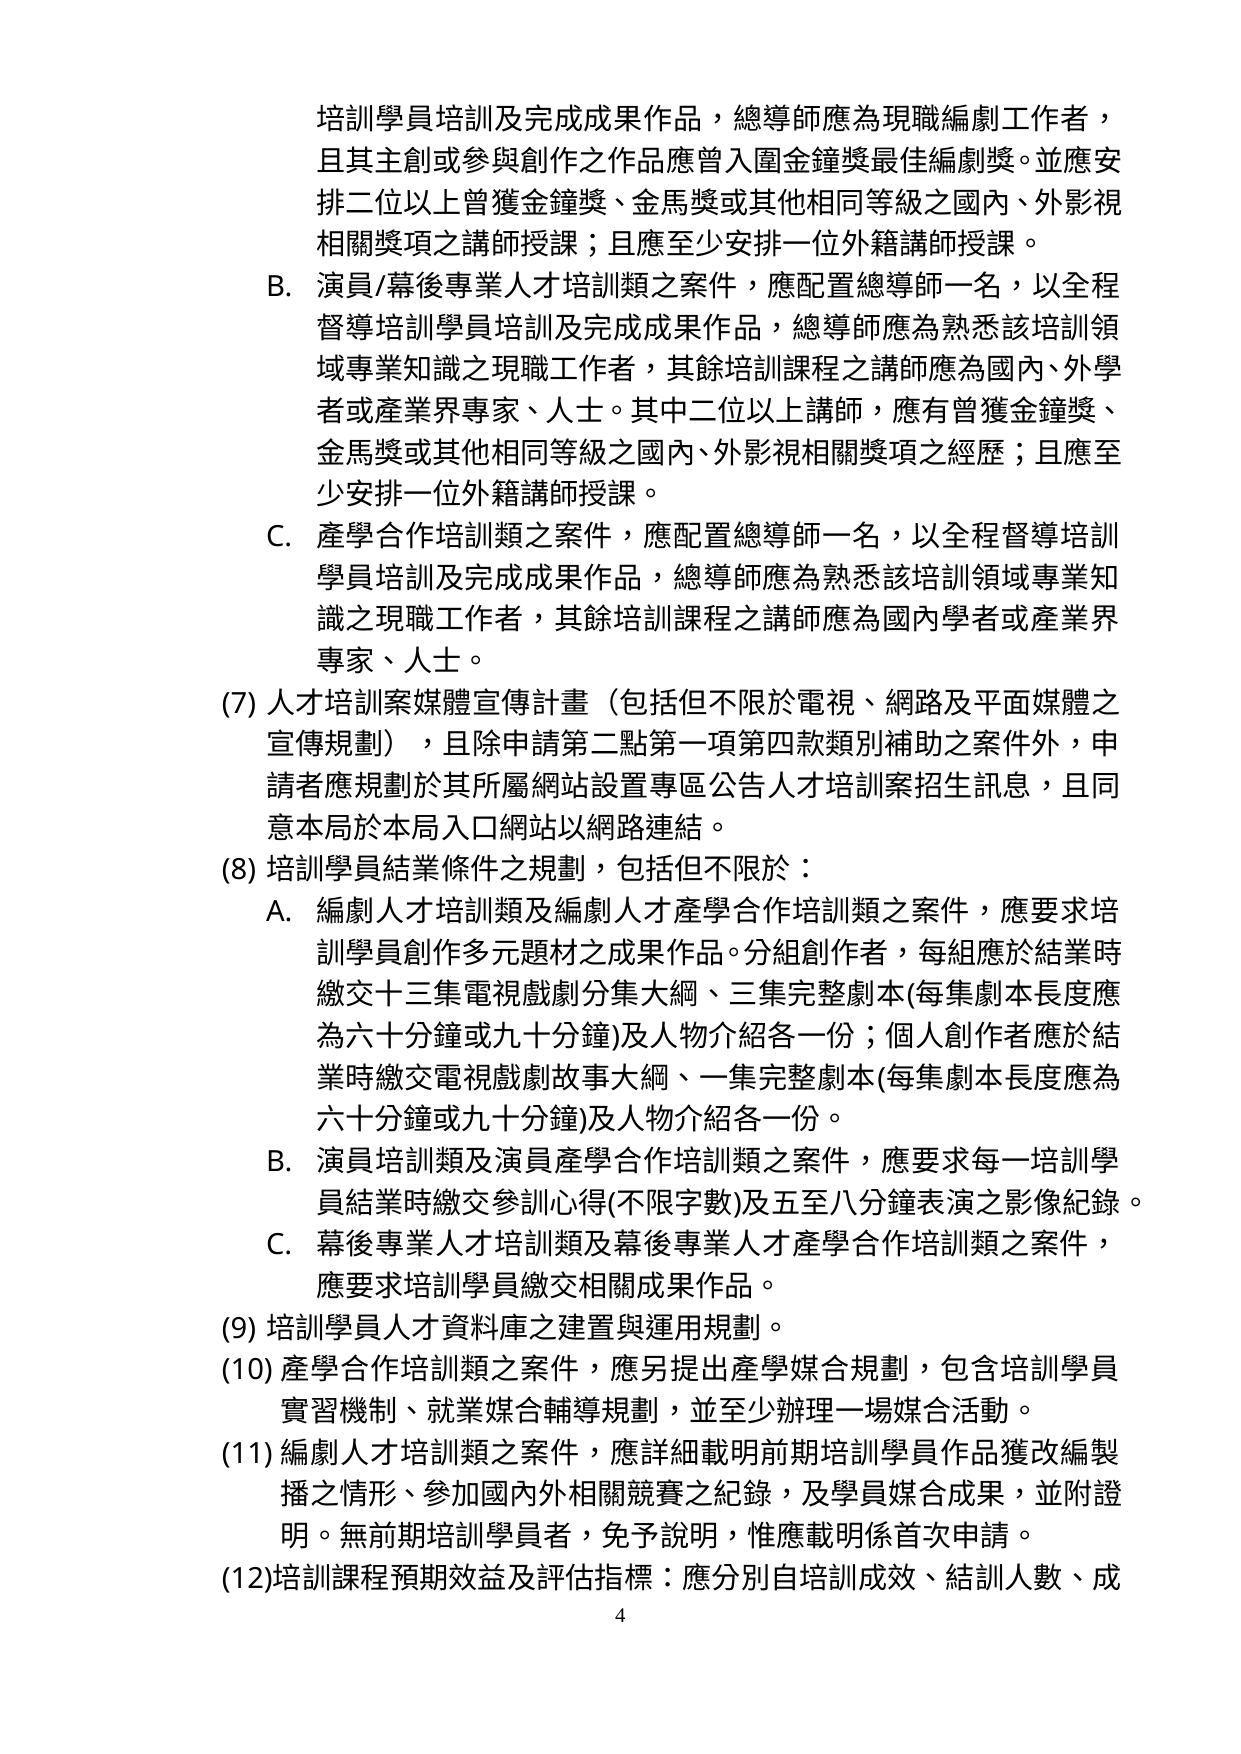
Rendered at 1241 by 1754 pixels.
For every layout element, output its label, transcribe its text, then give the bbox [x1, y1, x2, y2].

list 編劇人才培訓類之案件，應詳細載明前期培訓學員作品獲改編製播之情形、參加國內外相關競賽之紀錄，及學員媒合成果，並附證明。無前期培訓學員者，免予說明，惟應載明係首次申請。 [222, 1430, 1122, 1555]
list 幕後專業人才培訓類及幕後專業人才產學合作培訓類之案件，應要求培訓學員繳交相關成果作品。 [266, 1221, 1122, 1305]
list 人才培訓案媒體宣傳計畫（包括但不限於電視、網路及平面媒體之宣傳規劃），且除申請第二點第一項第四款類別補助之案件外，申請者應規劃於其所屬網站設置專區公告人才培訓案招生訊息，且同意本局於本局入口網站以網路連結。 [222, 680, 1122, 846]
list 培訓學員結業條件之規劃，包括但不限於： [222, 846, 1122, 888]
list 培訓學員培訓及完成成果作品，總導師應為現職編劇工作者，且其主創或參與創作之作品應曾入圍金鐘獎最佳編劇獎。並應安排二位以上曾獲金鐘獎、金馬獎或其他相同等級之國內、外影視相關獎項之講師授課；且應至少安排一位外籍講師授課。 [266, 96, 1122, 263]
list 培訓學員人才資料庫之建置與運用規劃。 [222, 1305, 1122, 1346]
list 編劇人才培訓類及編劇人才產學合作培訓類之案件，應要求培訓學員創作多元題材之成果作品。分組創作者，每組應於結業時繳交十三集電視戲劇分集大綱、三集完整劇本(每集劇本長度應為六十分鐘或九十分鐘)及人物介紹各一份；個人創作者應於結業時繳交電視戲劇故事大綱、一集完整劇本(每集劇本長度應為六十分鐘或九十分鐘)及人物介紹各一份。 [266, 888, 1122, 1138]
list 產學合作培訓類之案件，應配置總導師一名，以全程督導培訓學員培訓及完成成果作品，總導師應為熟悉該培訓領域專業知識之現職工作者，其餘培訓課程之講師應為國內學者或產業界專家、人士。 [266, 513, 1122, 680]
list 產學合作培訓類之案件，應另提出產學媒合規劃，包含培訓學員實習機制、就業媒合輔導規劃，並至少辦理一場媒合活動。 [222, 1346, 1122, 1430]
list 演員/幕後專業人才培訓類之案件，應配置總導師一名，以全程督導培訓學員培訓及完成成果作品，總導師應為熟悉該培訓領域專業知識之現職工作者，其餘培訓課程之講師應為國內、外學者或產業界專家、人士。其中二位以上講師，應有曾獲金鐘獎、金馬獎或其他相同等級之國內、外影視相關獎項之經歷；且應至少安排一位外籍講師授課。 [266, 263, 1122, 513]
text (12)培訓課程預期效益及評估指標：應分別自培訓成效、結訓人數、成 [222, 1555, 1122, 1596]
list 演員培訓類及演員產學合作培訓類之案件，應要求每一培訓學員結業時繳交參訓心得(不限字數)及五至八分鐘表演之影像紀錄。 [266, 1138, 1122, 1221]
